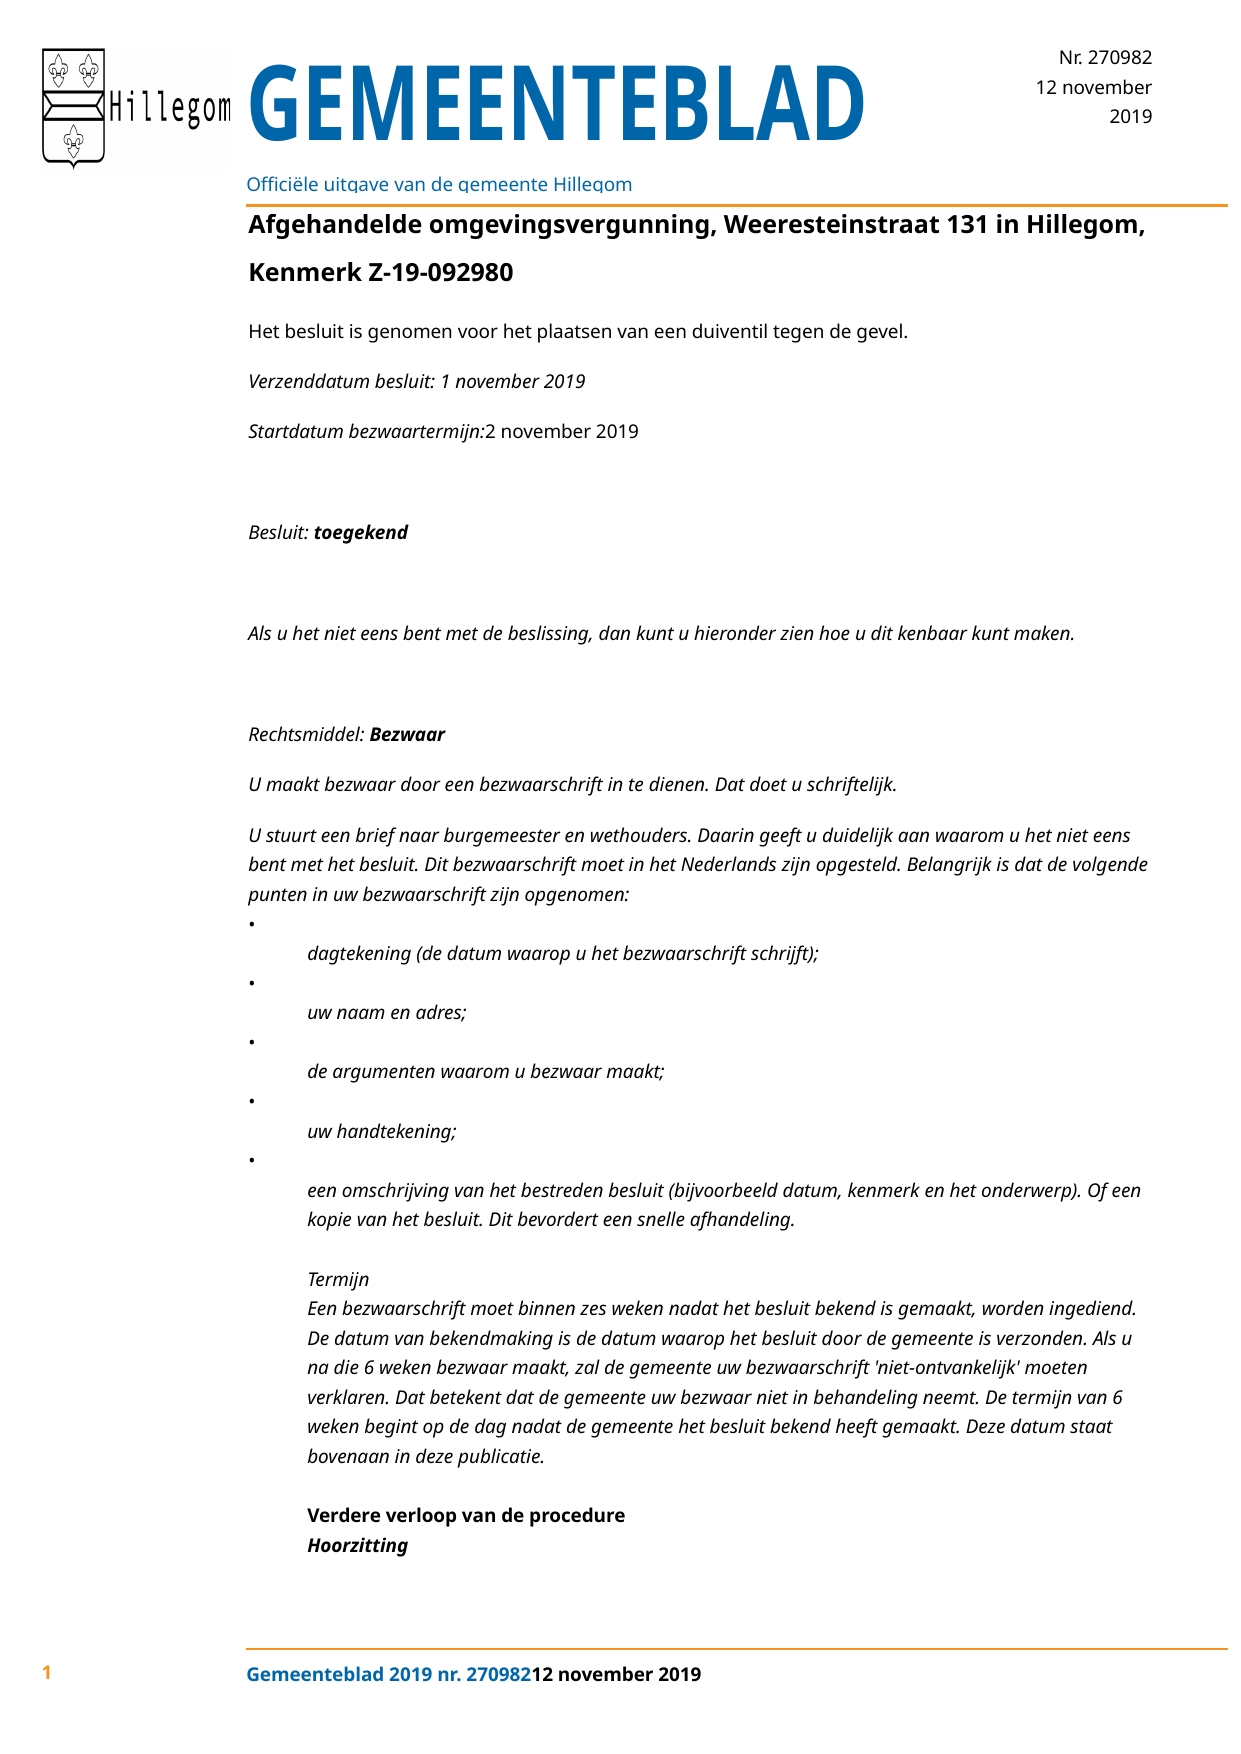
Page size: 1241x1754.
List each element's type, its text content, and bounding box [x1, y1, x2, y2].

text Rechtsmiddel: Bezwaar [248, 721, 1152, 747]
list dagtekening (de datum waarop u het bezwaarschrift schrijft); [248, 940, 1152, 966]
picture [41, 47, 231, 172]
list Een bezwaarschrift moet binnen zes weken nadat het besluit bekend is gemaakt, worden ingediend. De datum van bekendmaking is de datum waarop het besluit door de gemeente is verzonden. Als u na die 6 weken bezwaar maakt, zal de gemeente uw bezwaarschrift 'niet-ontvankelijk' moeten verklaren. Dat betekent dat de gemeente uw bezwaar niet in behandeling neemt. De termijn van 6 weken begint op de dag nadat de gemeente het besluit bekend heeft gemaakt. Deze datum staat bovenaan in deze publicatie. [248, 1295, 1152, 1469]
list de argumenten waarom u bezwaar maakt; [248, 1059, 1152, 1084]
text Afgehandelde omgevingsvergunning, Weeresteinstraat 131 in Hillegom, Kenmerk Z-19-092980 [248, 207, 1152, 288]
text Startdatum bezwaartermijn:2 november 2019 [248, 419, 1152, 444]
text U maakt bezwaar door een bezwaarschrift in te dienen. Dat doet u schriftelijk. [248, 772, 1152, 797]
list Verdere verloop van de procedure [248, 1502, 1152, 1528]
list uw handtekening; [248, 1118, 1152, 1144]
list Termijn [248, 1266, 1152, 1292]
text Besluit: toegekend [248, 519, 1152, 545]
text U stuurt een brief naar burgemeester en wethouders. Daarin geeft u duidelijk aan waarom u het niet eens bent met het besluit. Dit bezwaarschrift moet in het Nederlands zijn opgesteld. Belangrijk is dat de volgende punten in uw bezwaarschrift zijn opgenomen: [248, 822, 1152, 907]
text Verzenddatum besluit: 1 november 2019 [248, 368, 1152, 394]
text Als u het niet eens bent met de beslissing, dan kunt u hieronder zien hoe u dit kenbaar kunt maken. [248, 620, 1152, 646]
text Het besluit is genomen voor het plaatsen van een duiventil tegen de gevel. [248, 318, 1152, 344]
list uw naam en adres; [248, 999, 1152, 1025]
list Hoorzitting [248, 1532, 1152, 1558]
list een omschrijving van het bestreden besluit (bijvoorbeeld datum, kenmerk en het onderwerp). Of een kopie van het besluit. Dit bevordert een snelle afhandeling. [248, 1177, 1152, 1232]
